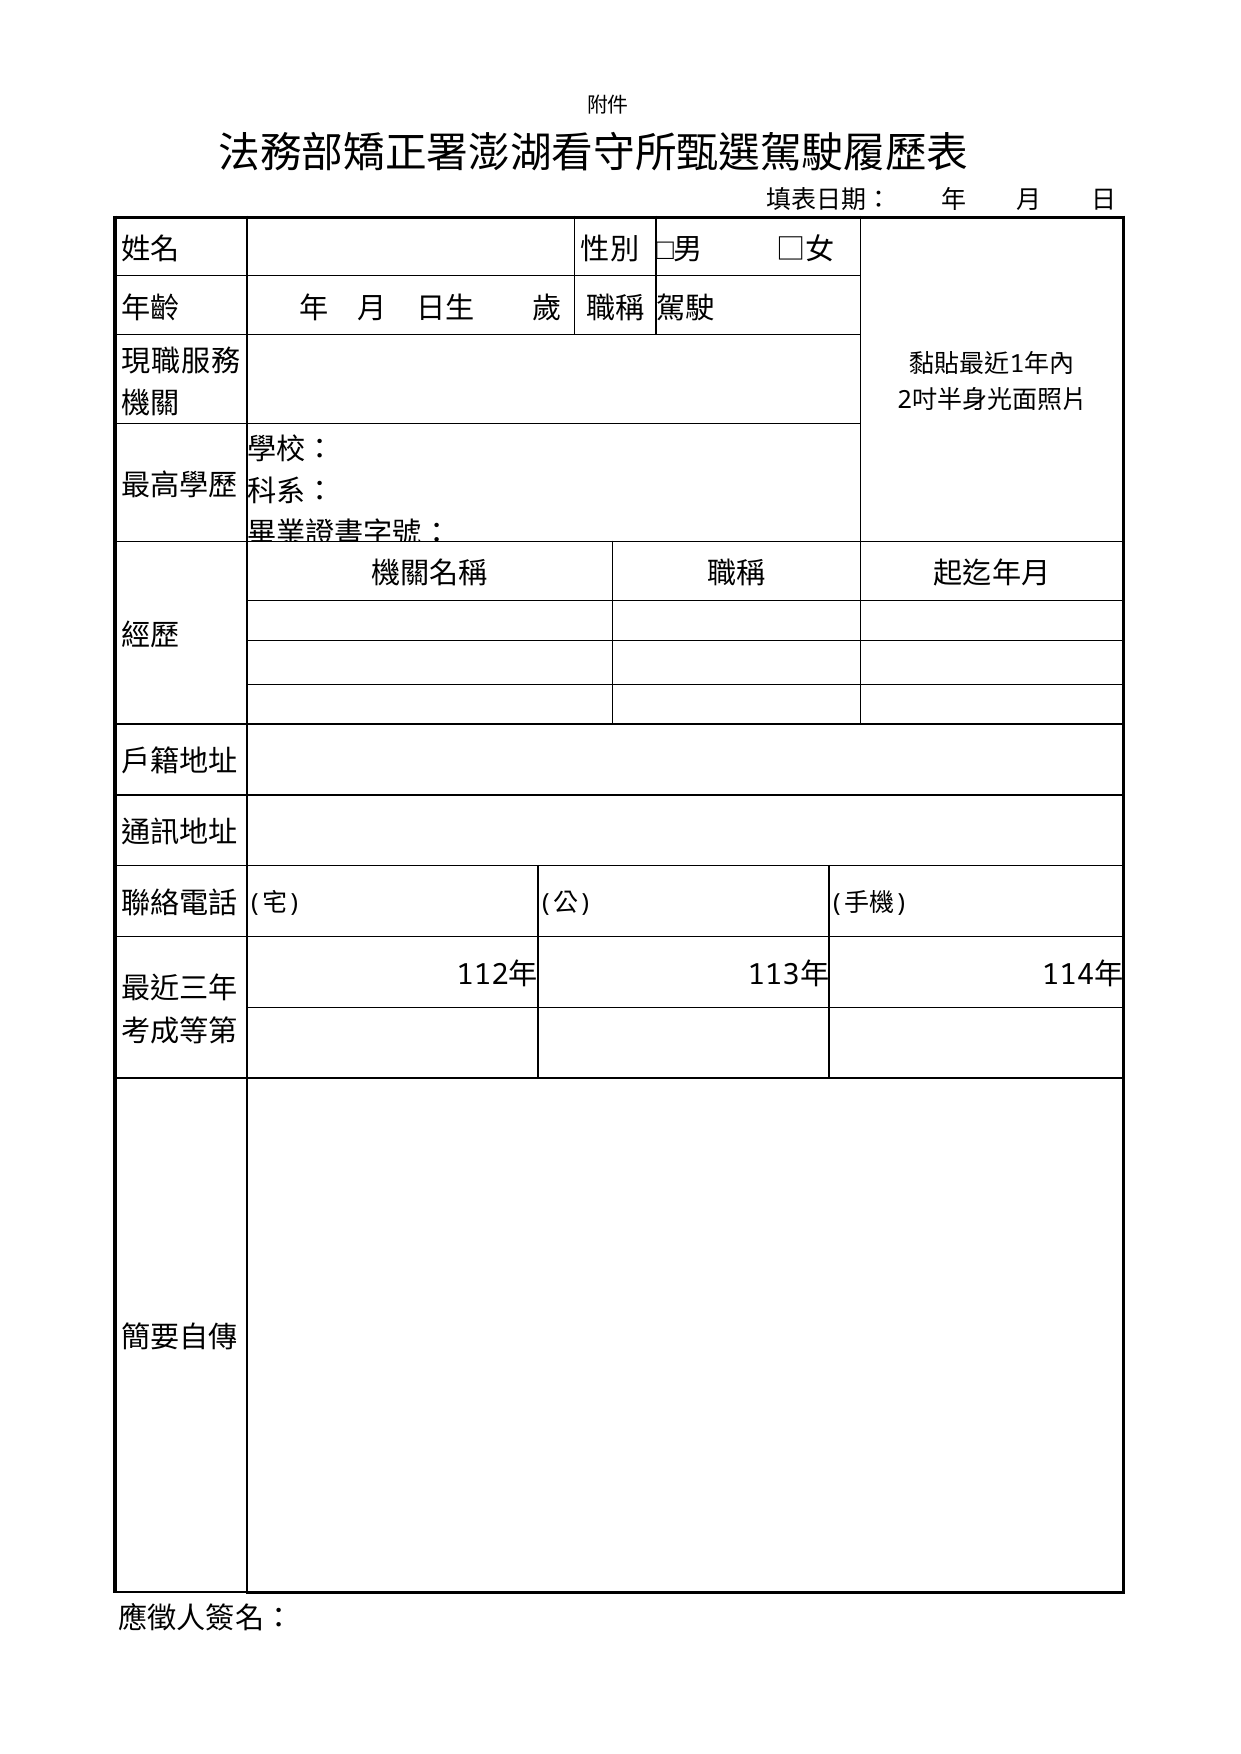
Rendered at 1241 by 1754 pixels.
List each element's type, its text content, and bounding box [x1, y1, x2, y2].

table_cell [248, 1210, 1122, 1252]
table_cell [248, 1431, 1122, 1591]
table_cell [613, 641, 860, 684]
table_cell 年齡 [117, 276, 246, 334]
table_cell [613, 601, 860, 640]
table_cell [248, 1253, 1122, 1297]
table_cell 學校： 科系： 畢業證書字號： [248, 424, 860, 541]
table_header 黏貼最近1年內 2吋半身光面照片 [861, 219, 1122, 541]
table_cell 112年 [248, 937, 537, 1006]
text 填表日期： 年 月 日 [716, 179, 1122, 216]
table_cell 職稱 [575, 276, 655, 334]
table_cell [248, 1341, 1122, 1386]
table_cell [248, 1165, 1122, 1210]
table_cell [861, 685, 1122, 723]
table_cell (手機) [830, 866, 1122, 936]
table_cell [248, 1119, 1122, 1164]
table_header 性別 [575, 219, 655, 275]
table_cell 起迄年月 [861, 542, 1122, 599]
table_cell [248, 601, 612, 640]
table_header □男 □女 [657, 219, 860, 275]
text 應徵人簽名： [118, 1594, 1122, 1637]
table_cell 現職服務機關 [117, 335, 246, 422]
table_cell [248, 641, 612, 684]
table_cell (宅) [248, 866, 537, 936]
table_cell [248, 1297, 1122, 1341]
text 法務部矯正署澎湖看守所甄選駕駛履歷表 [118, 119, 1122, 179]
table_cell (公) [539, 866, 828, 936]
table_cell [248, 725, 1122, 794]
table_cell 通訊地址 [117, 796, 246, 865]
table_cell 最近三年 考成等第 [117, 937, 246, 1077]
table_cell 年 月 日生 歲 [248, 276, 574, 334]
table_cell [248, 1386, 1122, 1431]
table_cell [861, 601, 1122, 640]
table_header 姓名 [117, 219, 246, 275]
table_cell 職稱 [613, 542, 860, 599]
table_cell 最高學歷 [117, 424, 246, 541]
table_cell [539, 1008, 828, 1077]
table_cell 機關名稱 [248, 542, 612, 599]
table_cell 113年 [539, 937, 828, 1006]
table_cell [248, 796, 1122, 865]
table_cell 簡要自傳 [117, 1079, 246, 1591]
table_cell [613, 685, 860, 723]
table_cell 戶籍地址 [117, 725, 246, 794]
table_cell [861, 641, 1122, 684]
table_cell 114年 [830, 937, 1122, 1006]
table_cell 聯絡電話 [117, 866, 246, 936]
table_cell 駕駛 [657, 276, 860, 334]
table_cell [248, 685, 612, 723]
table_cell [830, 1008, 1122, 1077]
table_cell [248, 335, 860, 422]
table_cell [248, 1008, 537, 1077]
table_header [248, 219, 574, 275]
table_cell 經歷 [117, 542, 246, 723]
table_cell [248, 1079, 1122, 1118]
